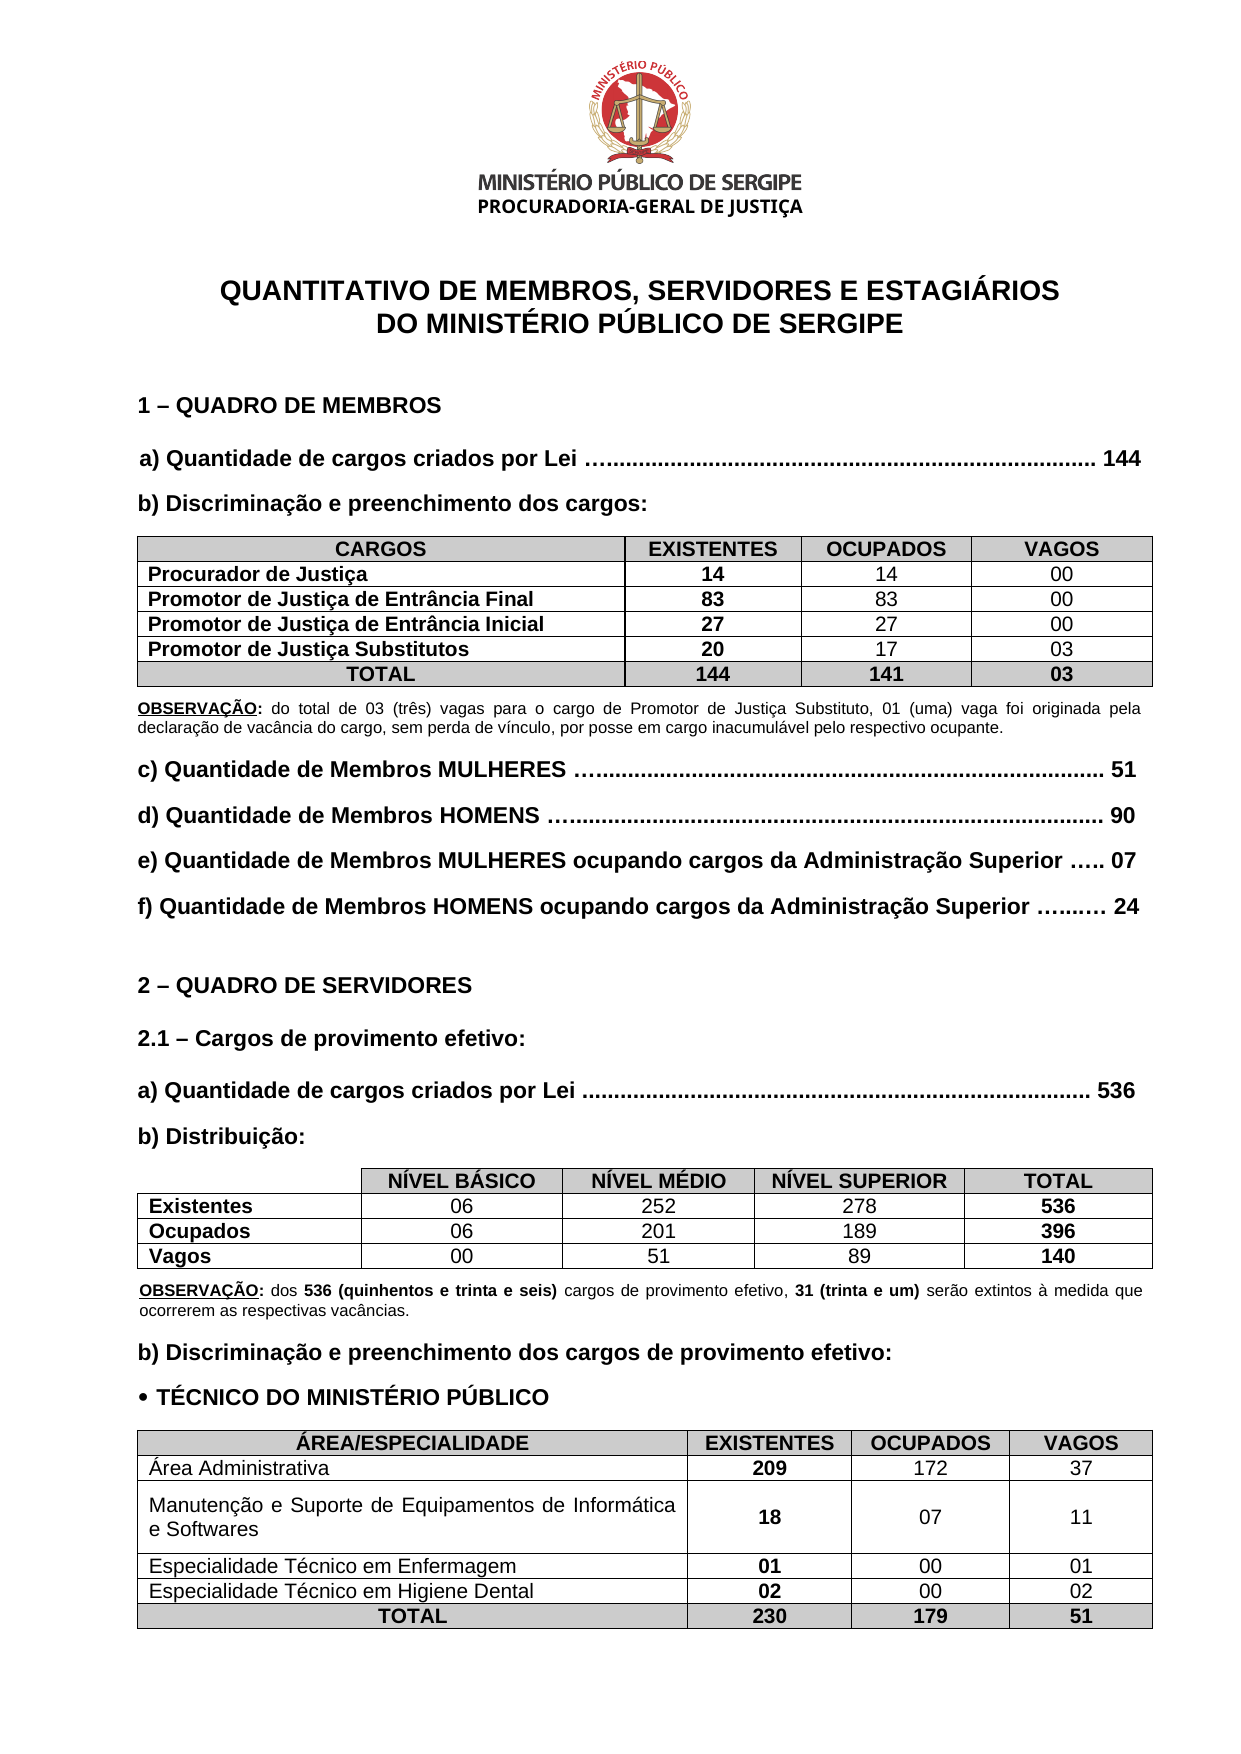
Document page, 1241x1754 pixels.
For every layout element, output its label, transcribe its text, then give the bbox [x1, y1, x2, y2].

table_header VAGOS [1010, 1431, 1152, 1455]
table_cell 172 [852, 1456, 1009, 1480]
table_cell Especialidade Técnico em Enfermagem [138, 1554, 687, 1578]
table_cell 03 [972, 637, 1152, 661]
table_cell 144 [626, 662, 801, 686]
table_header NÍVEL BÁSICO [362, 1169, 562, 1193]
table_cell 51 [563, 1244, 754, 1268]
table_header OCUPADOS [802, 537, 971, 561]
text e) Quantidade de Membros MULHERES ocupando cargos da Administração Superior ….. 07 [137, 847, 1142, 873]
table_cell 89 [755, 1244, 964, 1268]
table_header NÍVEL MÉDIO [563, 1169, 754, 1193]
table_header VAGOS [972, 537, 1152, 561]
text b) Discriminação e preenchimento dos cargos: [137, 490, 1142, 516]
table_header [138, 1169, 361, 1193]
text QUANTITATIVO DE MEMBROS, SERVIDORES E ESTAGIÁRIOS [137, 274, 1142, 307]
table_cell 01 [1010, 1554, 1152, 1578]
table_cell 00 [972, 612, 1152, 636]
table_cell Área Administrativa [138, 1456, 687, 1480]
table_cell 252 [563, 1194, 754, 1218]
table_cell 06 [362, 1194, 562, 1218]
table_header TOTAL [965, 1169, 1152, 1193]
table_cell 51 [1010, 1604, 1152, 1628]
table_cell 189 [755, 1219, 964, 1243]
table_cell 83 [626, 587, 801, 611]
table_cell 209 [688, 1456, 851, 1480]
table_cell 00 [972, 562, 1152, 586]
text 1 – QUADRO DE MEMBROS [137, 392, 1142, 418]
table_header OCUPADOS [852, 1431, 1009, 1455]
text OBSERVAÇÃO: do total de 03 (três) vagas para o cargo de Promotor de Justiça Substituto, 01 (uma) vaga foi originada pela declaração de vacância do cargo, sem perda de vínculo, por posse em cargo inacumulável pelo respectivo ocupante. [137, 699, 1142, 737]
table_cell TOTAL [138, 662, 624, 686]
table_cell 14 [802, 562, 971, 586]
text DO MINISTÉRIO PÚBLICO DE SERGIPE [137, 307, 1142, 339]
table_cell 278 [755, 1194, 964, 1218]
table_cell 396 [965, 1219, 1152, 1243]
table_cell Existentes [138, 1194, 361, 1218]
table_cell Promotor de Justiça de Entrância Final [138, 587, 624, 611]
text 2.1 – Cargos de provimento efetivo: [137, 1024, 1142, 1051]
table_cell 141 [802, 662, 971, 686]
table_cell 03 [972, 662, 1152, 686]
table_cell 07 [852, 1481, 1009, 1553]
text b) Discriminação e preenchimento dos cargos de provimento efetivo: [137, 1339, 1142, 1365]
picture [478, 61, 802, 194]
table_cell Ocupados [138, 1219, 361, 1243]
table_cell 83 [802, 587, 971, 611]
text 2 – QUADRO DE SERVIDORES [137, 972, 1142, 998]
table_cell 14 [626, 562, 801, 586]
table_cell Vagos [138, 1244, 361, 1268]
table_cell Especialidade Técnico em Higiene Dental [138, 1579, 687, 1603]
table_cell 27 [802, 612, 971, 636]
text a) Quantidade de cargos criados por Lei ................................................................................ 536 [137, 1077, 1142, 1103]
table_cell 11 [1010, 1481, 1152, 1553]
text c) Quantidade de Membros MULHERES …................................................................................ 51 [137, 756, 1142, 782]
table_cell 20 [626, 637, 801, 661]
table_cell 37 [1010, 1456, 1152, 1480]
table_header CARGOS [138, 537, 624, 561]
table_cell 17 [802, 637, 971, 661]
text f) Quantidade de Membros HOMENS ocupando cargos da Administração Superior …....… 24 [137, 893, 1142, 919]
table_cell Promotor de Justiça de Entrância Inicial [138, 612, 624, 636]
text OBSERVAÇÃO: dos 536 (quinhentos e trinta e seis) cargos de provimento efetivo, 31 (trinta e um) serão extintos à medida que ocorrerem as respectivas vacâncias. [137, 1281, 1142, 1319]
table_cell 27 [626, 612, 801, 636]
table_header NÍVEL SUPERIOR [755, 1169, 964, 1193]
table_cell 00 [362, 1244, 562, 1268]
table_cell 06 [362, 1219, 562, 1243]
table_cell Procurador de Justiça [138, 562, 624, 586]
text a) Quantidade de cargos criados por Lei …............................................................................. 144 [137, 444, 1142, 471]
text b) Distribuição: [137, 1123, 1142, 1149]
table_cell 02 [1010, 1579, 1152, 1603]
table_cell Manutenção e Suporte de Equipamentos de Informática e Softwares [138, 1481, 687, 1553]
table_cell 18 [688, 1481, 851, 1553]
table_header EXISTENTES [688, 1431, 851, 1455]
table_header ÁREA/ESPECIALIDADE [138, 1431, 687, 1455]
table_cell 01 [688, 1554, 851, 1578]
table_cell 00 [972, 587, 1152, 611]
table_cell 230 [688, 1604, 851, 1628]
table_cell 201 [563, 1219, 754, 1243]
list TÉCNICO DO MINISTÉRIO PÚBLICO [139, 1384, 1142, 1411]
table_cell 00 [852, 1579, 1009, 1603]
table_header EXISTENTES [626, 537, 801, 561]
text d) Quantidade de Membros HOMENS ….................................................................................... 90 [137, 802, 1142, 828]
table_cell 02 [688, 1579, 851, 1603]
table_cell Promotor de Justiça Substitutos [138, 637, 624, 661]
table_cell 179 [852, 1604, 1009, 1628]
table_cell 140 [965, 1244, 1152, 1268]
table_cell 00 [852, 1554, 1009, 1578]
table_cell TOTAL [138, 1604, 687, 1628]
table_cell 536 [965, 1194, 1152, 1218]
